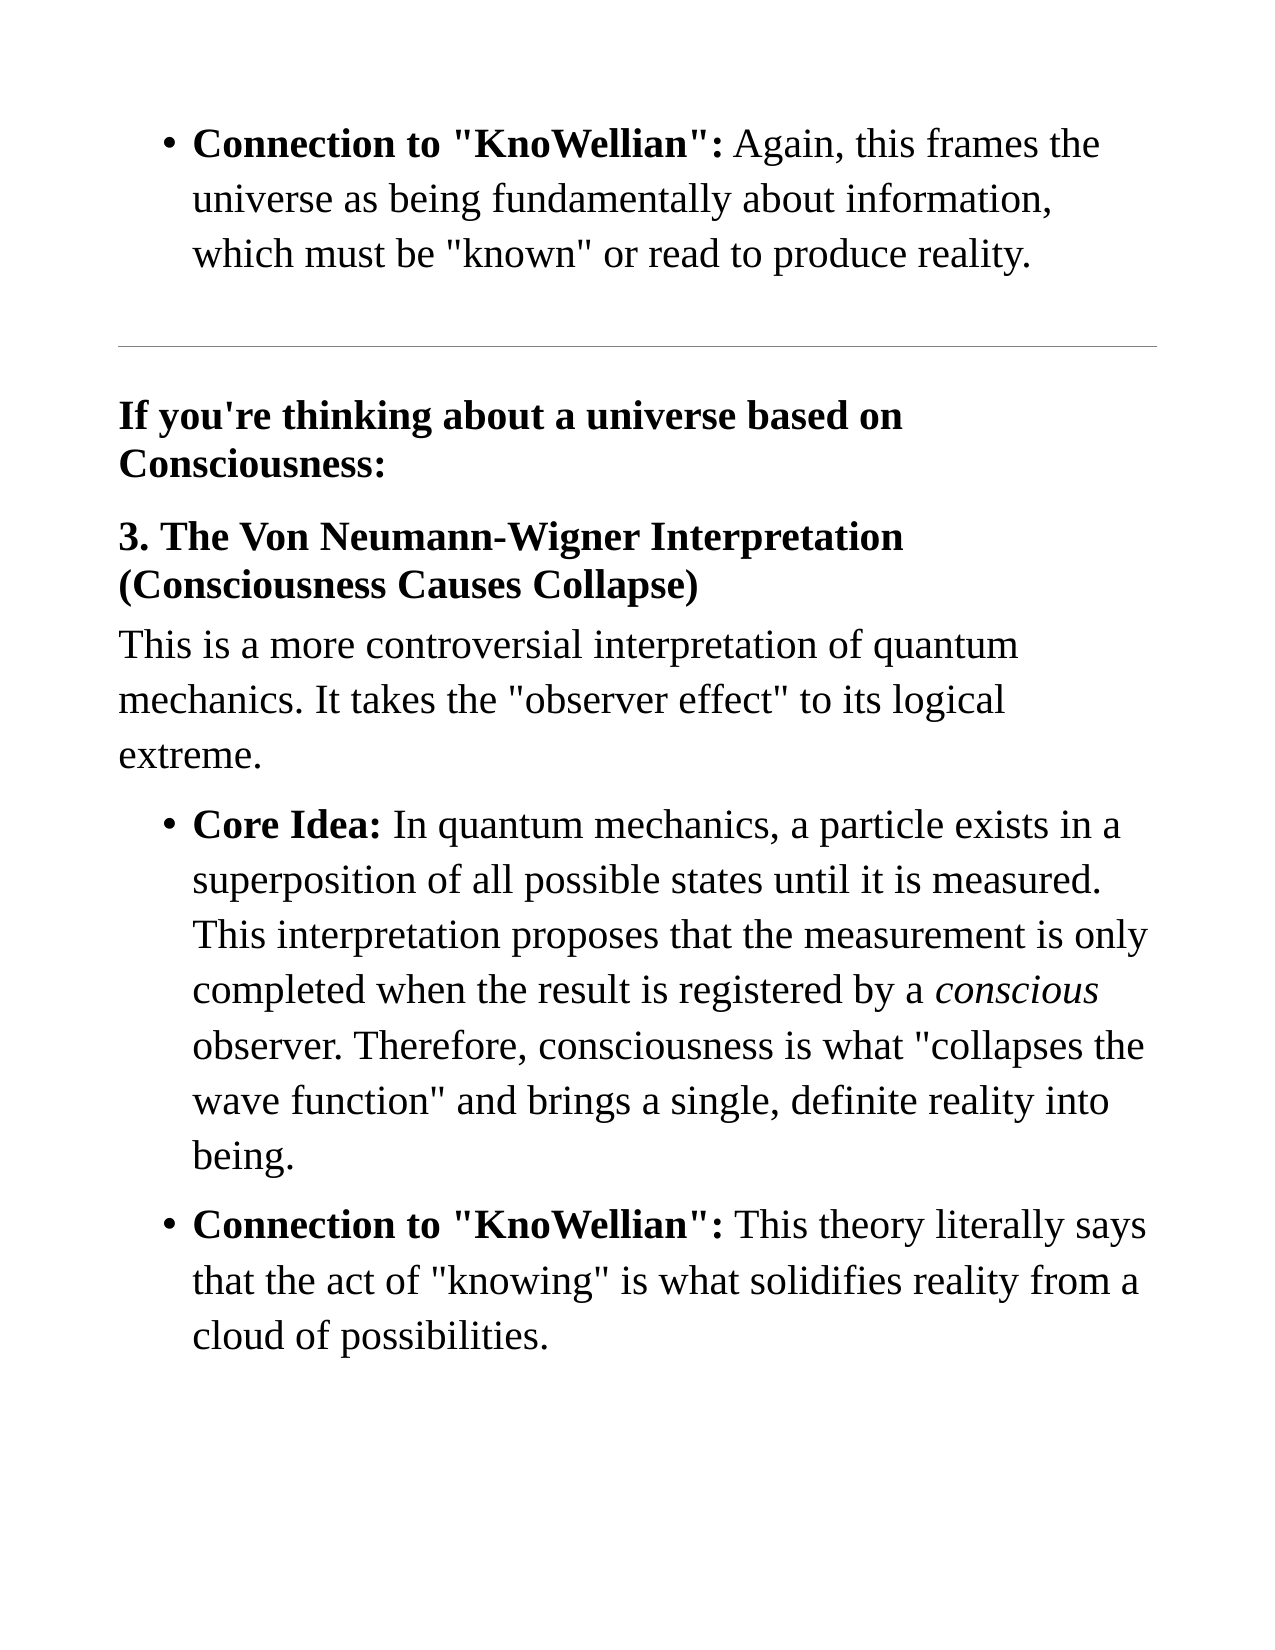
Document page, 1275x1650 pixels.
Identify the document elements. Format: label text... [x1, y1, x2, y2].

list Connection to "KnoWellian": Again, this frames the universe as being fundamentally about information, which must be "known" or read to produce reality. [162, 118, 1157, 276]
text This is a more controversial interpretation of quantum mechanics. It takes the "observer effect" to its logical extreme. [118, 620, 1157, 778]
list Connection to "KnoWellian": This theory literally says that the act of "knowing" is what solidifies reality from a cloud of possibilities. [162, 1200, 1157, 1358]
subtitle If you're thinking about a universe based on Consciousness: [118, 391, 1157, 486]
list Core Idea: In quantum mechanics, a particle exists in a superposition of all possible states until it is measured. This interpretation proposes that the measurement is only completed when the result is registered by a conscious observer. Therefore, consciousness is what "collapses the wave function" and brings a single, definite reality into being. [162, 799, 1157, 1178]
subtitle 3. The Von Neumann-Wigner Interpretation (Consciousness Causes Collapse) [118, 511, 1157, 607]
